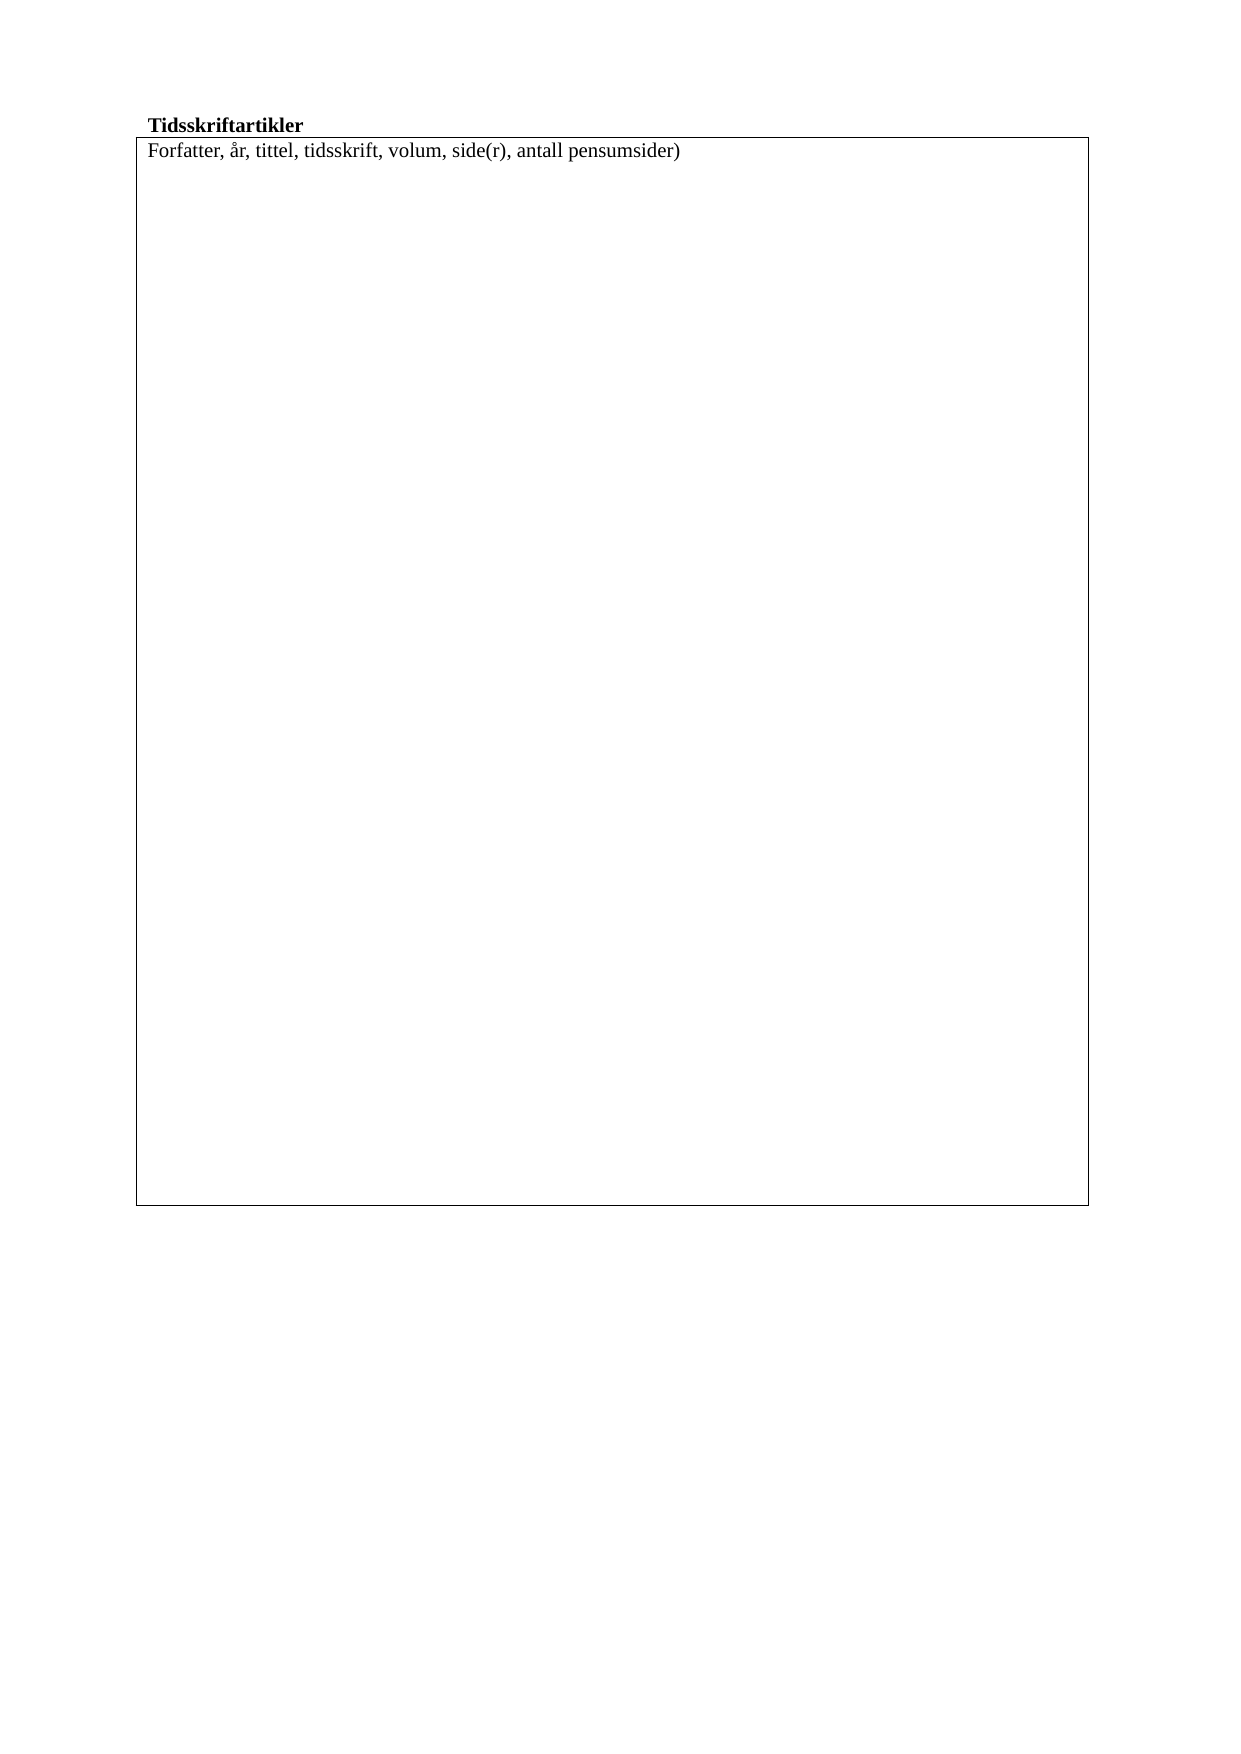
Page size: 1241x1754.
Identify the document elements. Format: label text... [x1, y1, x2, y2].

table_header Forfatter, år, tittel, tidsskrift, volum, side(r), antall pensumsider) [137, 138, 1088, 1205]
text Tidsskriftartikler [148, 113, 1092, 137]
